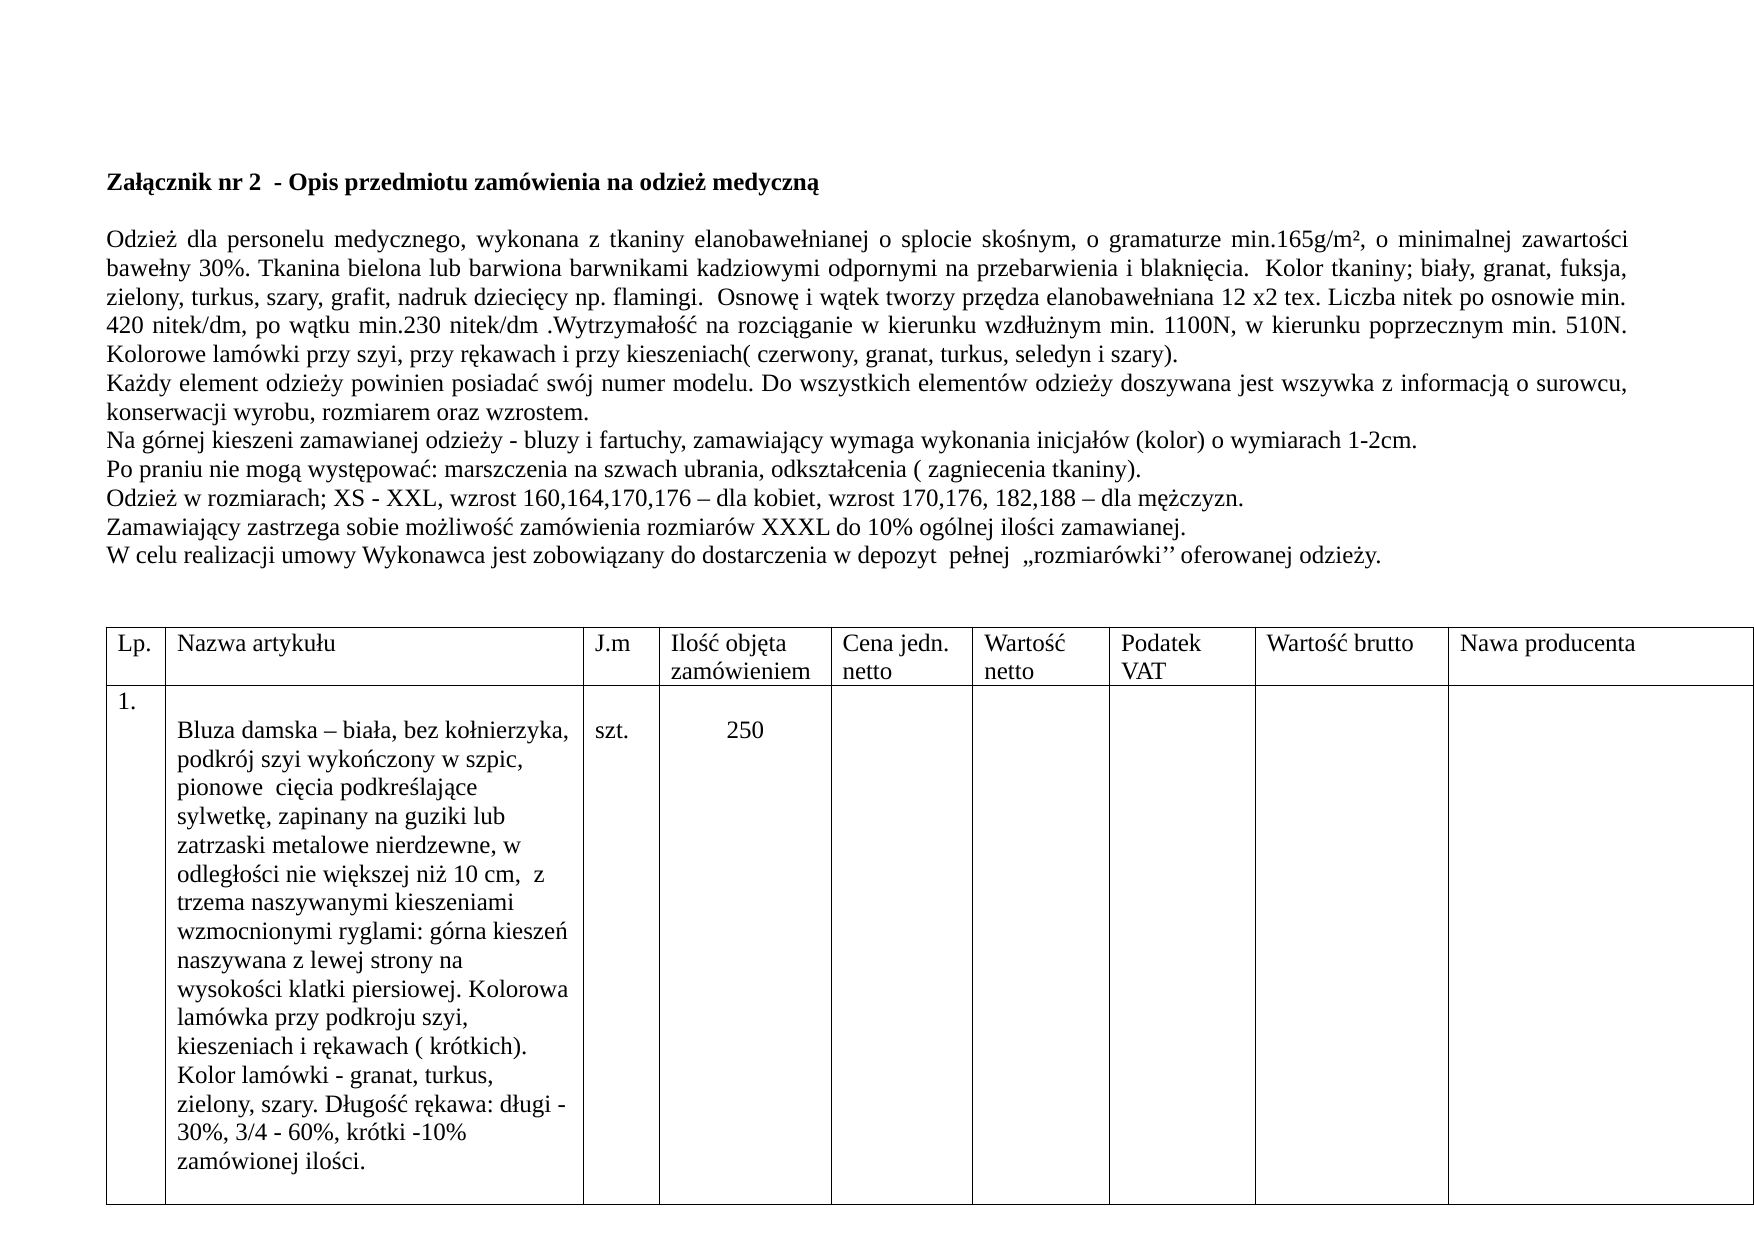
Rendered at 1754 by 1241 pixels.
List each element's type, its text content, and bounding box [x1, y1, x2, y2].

table_header J.m [584, 628, 659, 685]
table_header Cena jedn. netto [832, 628, 972, 685]
text Odzież dla personelu medycznego, wykonana z tkaniny elanobawełnianej o splocie skośnym, o gramaturze min.165g/m², o minimalnej zawartości bawełny 30%. Tkanina bielona lub barwiona barwnikami kadziowymi odpornymi na przebarwienia i blaknięcia. Kolor tkaniny; biały, granat, fuksja, zielony, turkus, szary, grafit, nadruk dziecięcy np. flamingi. Osnowę i wątek tworzy przędza elanobawełniana 12 x2 tex. Liczba nitek po osnowie min. 420 nitek/dm, po wątku min.230 nitek/dm .Wytrzymałość na rozciąganie w kierunku wzdłużnym min. 1100N, w kierunku poprzecznym min. 510N. Kolorowe lamówki przy szyi, przy rękawach i przy kieszeniach( czerwony, granat, turkus, seledyn i szary). [106, 224, 1630, 368]
text Na górnej kieszeni zamawianej odzieży - bluzy i fartuchy, zamawiający wymaga wykonania inicjałów (kolor) o wymiarach 1-2cm. [106, 425, 1630, 454]
text Każdy element odzieży powinien posiadać swój numer modelu. Do wszystkich elementów odzieży doszywana jest wszywka z informacją o surowcu, konserwacji wyrobu, rozmiarem oraz wzrostem. [106, 368, 1630, 425]
table_header Nawa producenta [1449, 628, 1753, 685]
table_cell [1449, 686, 1753, 1204]
table_header Nazwa artykułu [166, 628, 583, 685]
table_header Ilość objęta zamówieniem [660, 628, 831, 685]
table_header Podatek VAT [1110, 628, 1255, 685]
table_cell Bluza damska – biała, bez kołnierzyka, podkrój szyi wykończony w szpic, pionowe cięcia podkreślające sylwetkę, zapinany na guziki lub zatrzaski metalowe nierdzewne, w odległości nie większej niż 10 cm, z trzema naszywanymi kieszeniami wzmocnionymi ryglami: górna kieszeń naszywana z lewej strony na wysokości klatki piersiowej. Kolorowa lamówka przy podkroju szyi, kieszeniach i rękawach ( krótkich). Kolor lamówki - granat, turkus, zielony, szary. Długość rękawa: długi -30%, 3/4 - 60%, krótki -10% zamówionej ilości. [166, 686, 583, 1204]
text Odzież w rozmiarach; XS - XXL, wzrost 160,164,170,176 – dla kobiet, wzrost 170,176, 182,188 – dla mężczyzn. [106, 483, 1630, 512]
text W celu realizacji umowy Wykonawca jest zobowiązany do dostarczenia w depozyt pełnej „rozmiarówki’’ oferowanej odzieży. [106, 540, 1630, 569]
text Po praniu nie mogą występować: marszczenia na szwach ubrania, odkształcenia ( zagniecenia tkaniny). [106, 454, 1630, 483]
table_cell [832, 686, 972, 1204]
table_cell [973, 686, 1109, 1204]
table_header Lp. [107, 628, 165, 685]
table_header Wartość brutto [1256, 628, 1448, 685]
table_cell 1. [107, 686, 165, 1204]
table_cell [1110, 686, 1255, 1204]
table_cell 250 [660, 686, 831, 1204]
text Załącznik nr 2 - Opis przedmiotu zamówienia na odzież medyczną [106, 167, 1630, 195]
text Zamawiający zastrzega sobie możliwość zamówienia rozmiarów XXXL do 10% ogólnej ilości zamawianej. [106, 512, 1630, 540]
table_cell szt. [584, 686, 659, 1204]
table_header Wartość netto [973, 628, 1109, 685]
table_cell [1256, 686, 1448, 1204]
